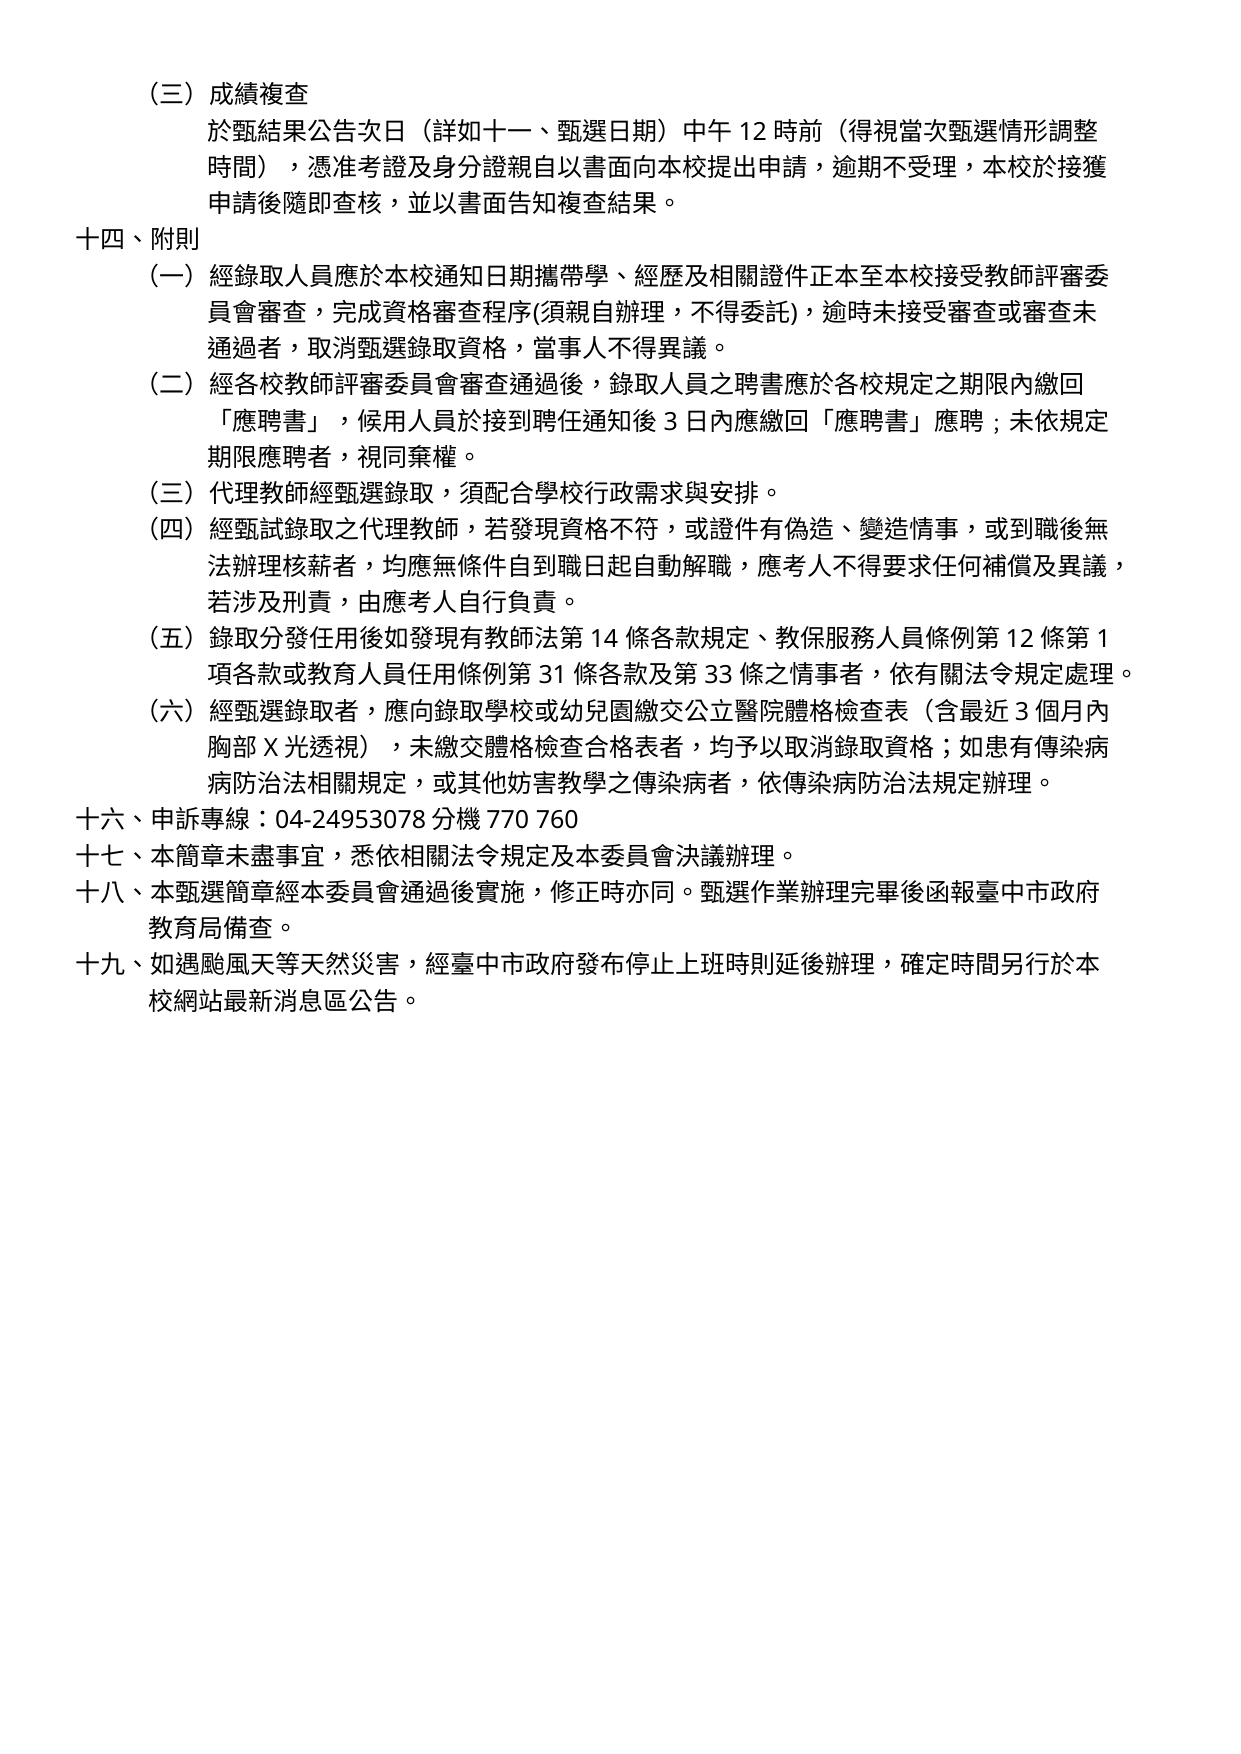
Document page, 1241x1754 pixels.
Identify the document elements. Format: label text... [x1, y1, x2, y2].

text 十九、如遇颱風天等天然災害，經臺中市政府發布停止上班時則延後辦理，確定時間另行於本校網站最新消息區公告。 [75, 945, 1122, 1017]
text （三）代理教師經甄選錄取，須配合學校行政需求與安排。 [134, 474, 1122, 510]
text 十七、本簡章未盡事宜，悉依相關法令規定及本委員會決議辦理。 [75, 836, 1122, 872]
text （一）經錄取人員應於本校通知日期攜帶學、經歷及相關證件正本至本校接受教師評審委員會審查，完成資格審查程序(須親自辦理，不得委託)，逾時未接受審查或審查未通過者，取消甄選錄取資格，當事人不得異議。 [134, 256, 1122, 365]
text （五）錄取分發任用後如發現有教師法第 14 條各款規定、教保服務人員條例第 12 條第 1項各款或教育人員任用條例第 31 條各款及第 33 條之情事者，依有關法令規定處理。 [134, 619, 1122, 691]
text 十八、本甄選簡章經本委員會通過後實施，修正時亦同。甄選作業辦理完畢後函報臺中市政府教育局備查。 [75, 872, 1122, 945]
text （二）經各校教師評審委員會審查通過後，錄取人員之聘書應於各校規定之期限內繳回「應聘書」，候用人員於接到聘任通知後 3 日內應繳回「應聘書」應聘﹔未依規定期限應聘者，視同棄權。 [134, 365, 1122, 474]
text （三）成績複查 [75, 75, 1122, 111]
text 十四、附則 [75, 220, 1122, 256]
text （四）經甄試錄取之代理教師，若發現資格不符，或證件有偽造、變造情事，或到職後無法辦理核薪者，均應無條件自到職日起自動解職，應考人不得要求任何補償及異議，若涉及刑責，由應考人自行負責。 [134, 510, 1122, 619]
text 十六、申訴專線：04-24953078分機770 760 [75, 800, 1122, 836]
text （六）經甄選錄取者，應向錄取學校或幼兒園繳交公立醫院體格檢查表（含最近 3 個月內胸部 X 光透視），未繳交體格檢查合格表者，均予以取消錄取資格；如患有傳染病病防治法相關規定，或其他妨害教學之傳染病者，依傳染病防治法規定辦理。 [134, 691, 1122, 800]
text 於甄結果公告次日（詳如十一、甄選日期）中午 12 時前（得視當次甄選情形調整時間），憑准考證及身分證親自以書面向本校提出申請，逾期不受理，本校於接獲申請後隨即查核，並以書面告知複查結果。 [208, 111, 1122, 220]
